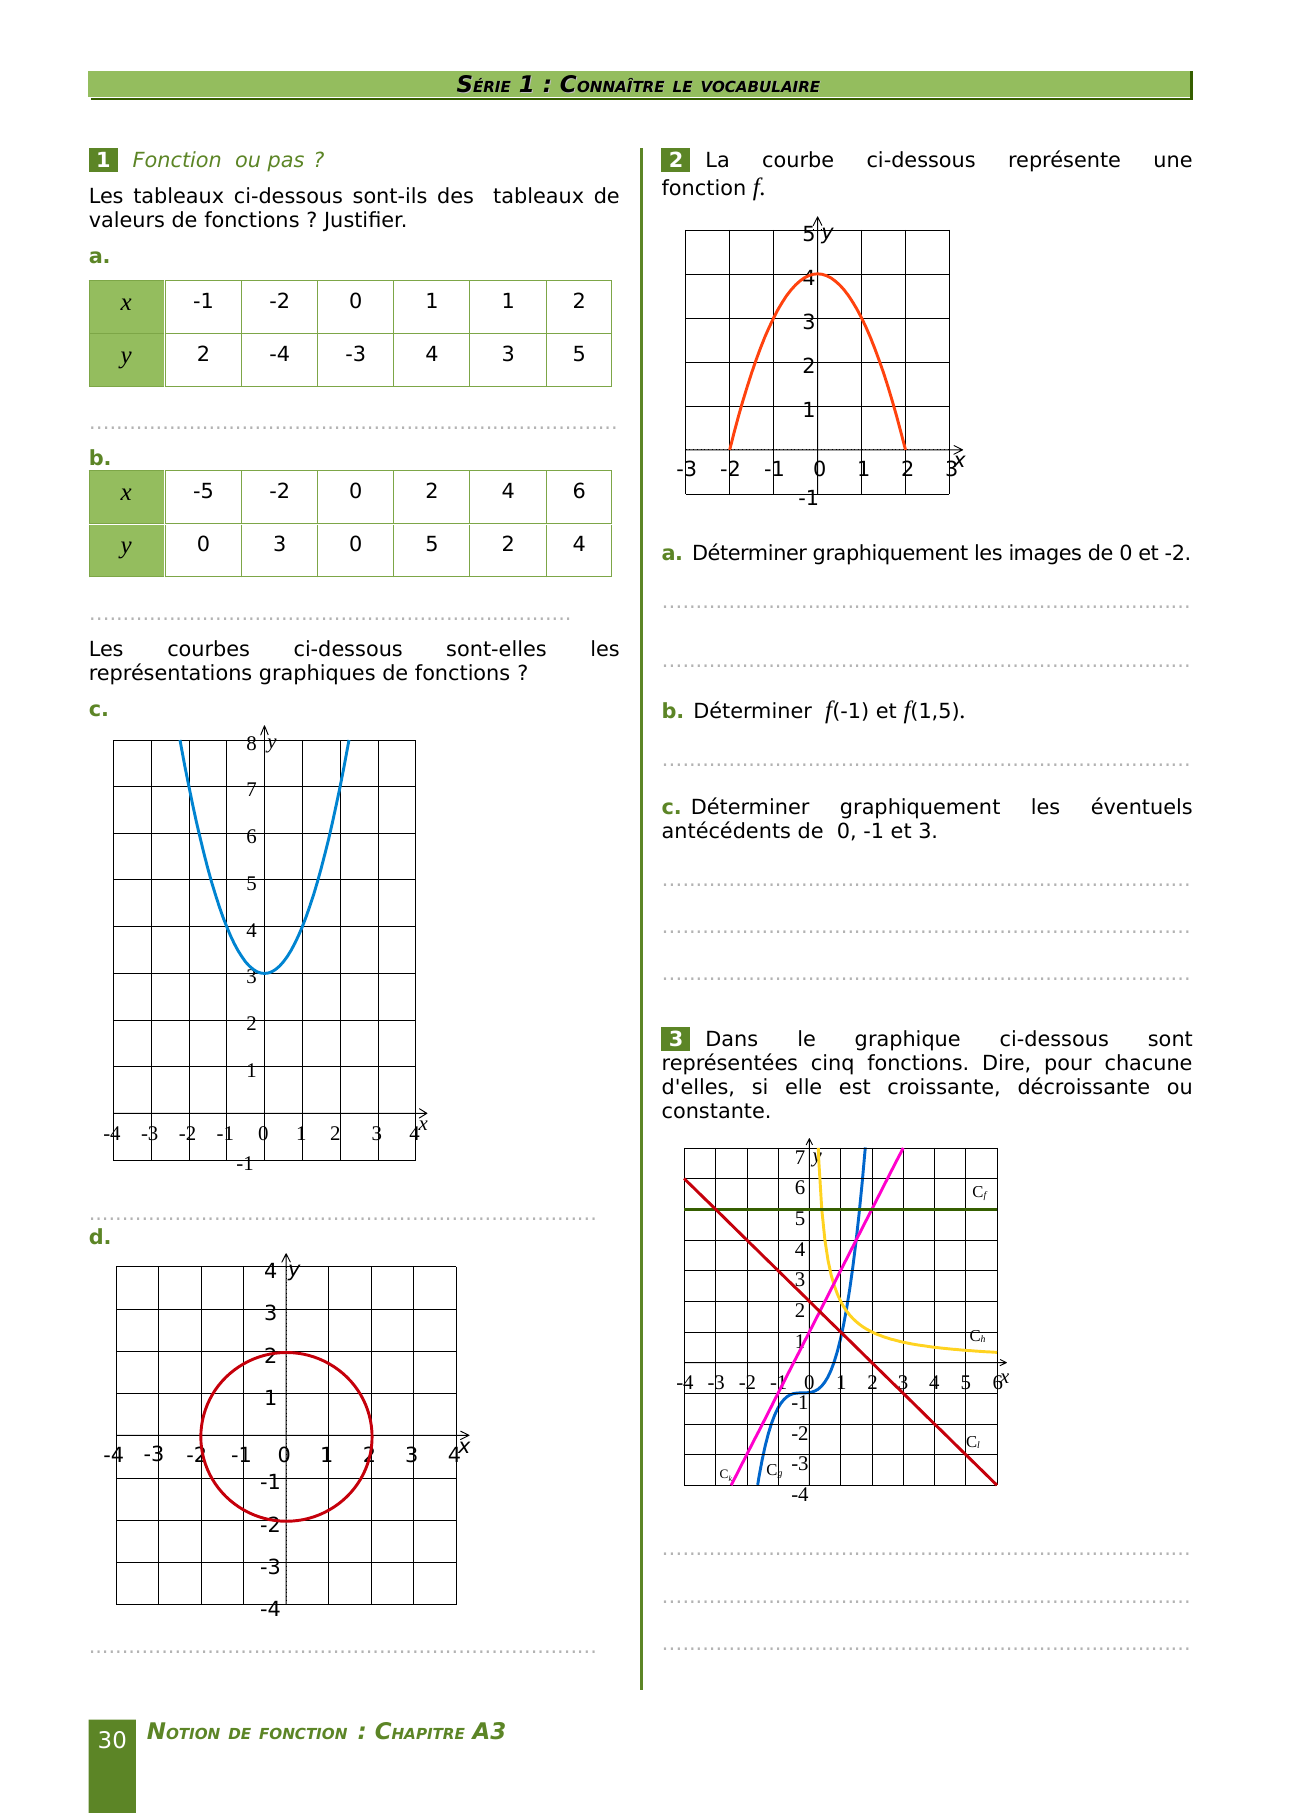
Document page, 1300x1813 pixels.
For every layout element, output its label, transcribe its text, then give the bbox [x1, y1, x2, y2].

list Fonction ou pas ? [118, 148, 620, 172]
list Déterminer graphiquement les éventuels antécédents de 0, -1 et 3. [661, 795, 1193, 844]
table_header -1 [166, 281, 241, 333]
table_header -2 [242, 281, 317, 333]
list ….............................................................................….............................................................................…............................................................................. [661, 1513, 1193, 1655]
table_cell 3 [470, 334, 546, 386]
table_header 4 [470, 471, 546, 523]
table_header 1 [394, 281, 469, 333]
list …............................................................................. [88, 387, 620, 434]
list …...................................................................... [88, 577, 620, 625]
table_header 0 [318, 471, 393, 523]
list La courbe ci-dessous représente une fonction f. [661, 148, 1193, 201]
table_header -5 [166, 471, 241, 523]
table_cell 3 [242, 525, 317, 576]
table_header x [90, 281, 164, 333]
table_cell 2 [166, 334, 241, 386]
table_cell -4 [242, 334, 317, 386]
table_header 2 [547, 281, 611, 333]
table_header 2 [394, 471, 469, 523]
table_cell 5 [547, 334, 611, 386]
table_cell 4 [547, 525, 611, 576]
table_header 1 [470, 281, 546, 333]
table_header 0 [318, 281, 393, 333]
table_header 6 [547, 471, 611, 523]
list ............................................................................. [88, 1201, 620, 1225]
table_cell 2 [470, 525, 546, 576]
list Déterminer f(-1) et f(1,5). [661, 696, 1193, 724]
list Les courbes ci-dessous sont-elles les représentations graphiques de fonctions ? [88, 637, 620, 685]
list …............................................................................. [661, 625, 1193, 672]
text ............................................................................. [88, 1250, 620, 1658]
list Les tableaux ci-dessous sont-ils des tableaux de valeurs de fonctions ? Justifier. [88, 184, 620, 232]
table_header -2 [242, 471, 317, 523]
list …............................................................................. [661, 724, 1193, 772]
table_cell y [90, 525, 164, 576]
list ….............................................................................….............................................................................…............................................................................. [661, 844, 1193, 986]
table_cell 0 [166, 525, 241, 576]
table_cell -3 [318, 334, 393, 386]
table_cell y [90, 334, 164, 386]
list Dans le graphique ci-dessous sont représentées cinq fonctions. Dire, pour chacune d'elles, si elle est croissante, décroissante ou constante. [661, 1027, 1193, 1124]
table_header x [90, 471, 164, 523]
table_cell 5 [394, 525, 469, 576]
table_cell 0 [318, 525, 393, 576]
list Déterminer graphiquement les images de 0 et -2. [661, 541, 1193, 566]
list …............................................................................. [661, 566, 1193, 613]
table_cell 4 [394, 334, 469, 386]
